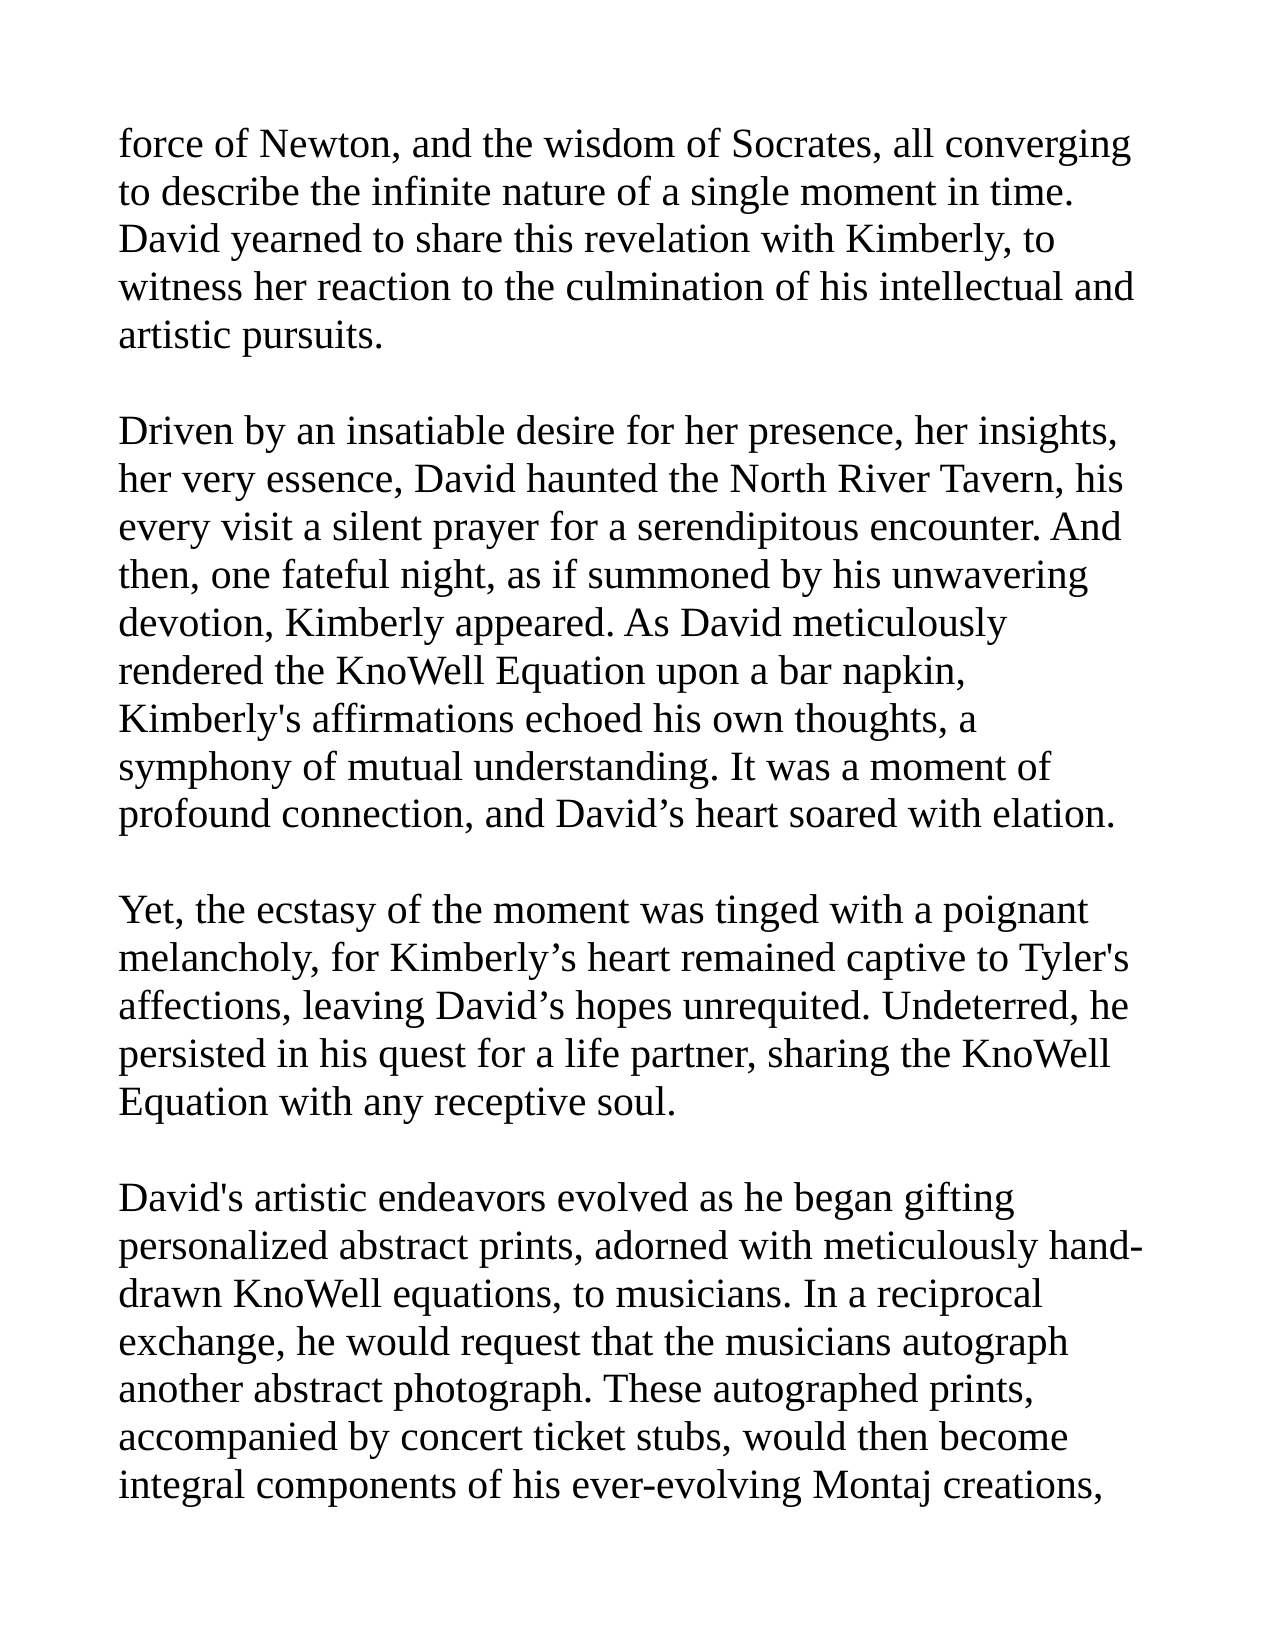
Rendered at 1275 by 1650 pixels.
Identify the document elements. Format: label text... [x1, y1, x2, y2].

text David's artistic endeavors evolved as he began gifting personalized abstract prints, adorned with meticulously hand-drawn KnoWell equations, to musicians. In a reciprocal exchange, he would request that the musicians autograph another abstract photograph. These autographed prints, accompanied by concert ticket stubs, would then become integral components of his ever-evolving Montaj creations, [118, 1172, 1157, 1508]
text force of Newton, and the wisdom of Socrates, all converging to describe the infinite nature of a single moment in time. David yearned to share this revelation with Kimberly, to witness her reaction to the culmination of his intellectual and artistic pursuits. [118, 118, 1157, 358]
text Yet, the ecstasy of the moment was tinged with a poignant melancholy, for Kimberly’s heart remained captive to Tyler's affections, leaving David’s hopes unrequited. Undeterred, he persisted in his quest for a life partner, sharing the KnoWell Equation with any receptive soul. [118, 885, 1157, 1124]
text Driven by an insatiable desire for her presence, her insights, her very essence, David haunted the North River Tavern, his every visit a silent prayer for a serendipitous encounter. And then, one fateful night, as if summoned by his unwavering devotion, Kimberly appeared. As David meticulously rendered the KnoWell Equation upon a bar napkin, Kimberly's affirmations echoed his own thoughts, a symphony of mutual understanding. It was a moment of profound connection, and David’s heart soared with elation. [118, 406, 1157, 837]
